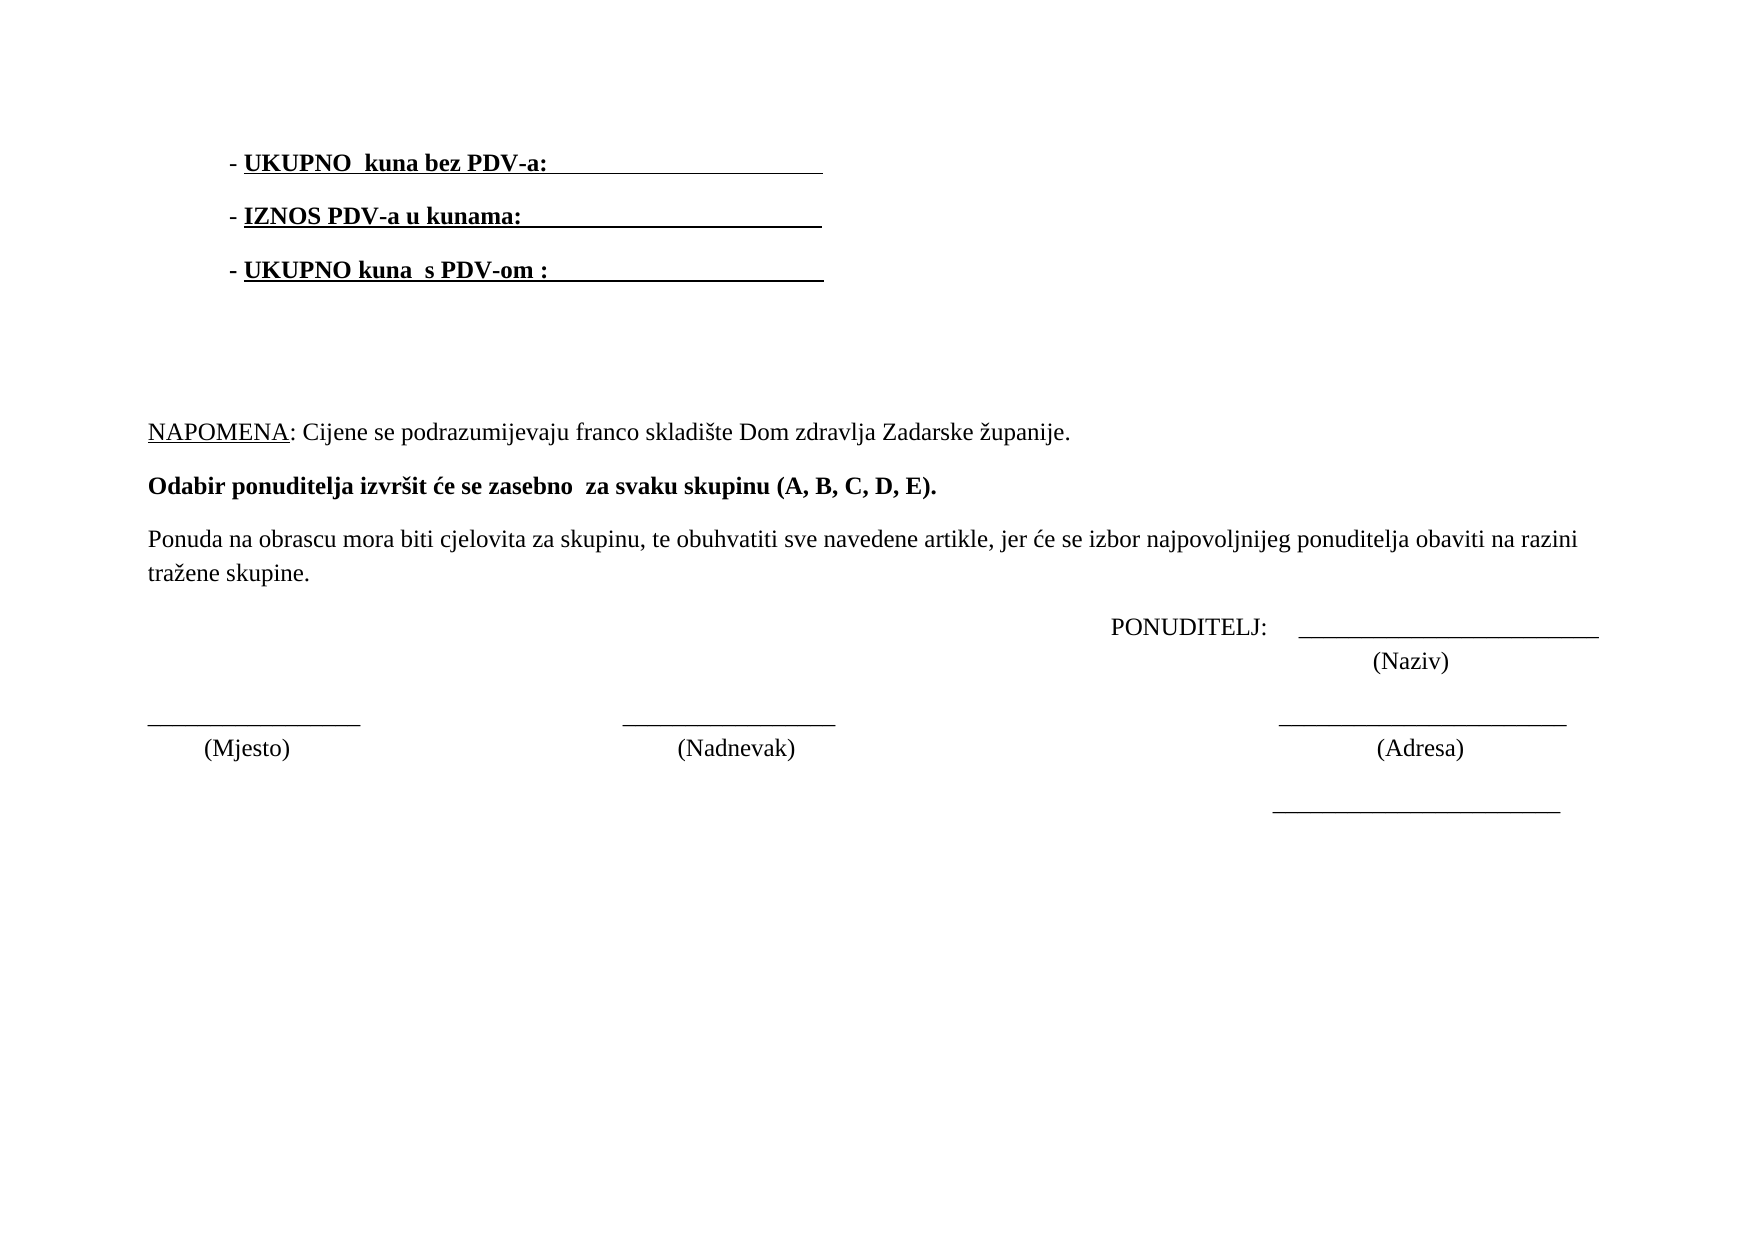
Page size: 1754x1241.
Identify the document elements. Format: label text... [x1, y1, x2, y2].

text NAPOMENA: Cijene se podrazumijevaju franco skladište Dom zdravlja Zadarske županije. [148, 417, 1606, 446]
text (Mjesto) (Nadnevak) (Adresa) [148, 733, 1606, 762]
text (Naziv) [148, 646, 1606, 675]
text PONUDITELJ: ________________________ [148, 611, 1606, 642]
text _______________________ [148, 787, 1606, 816]
text - IZNOS PDV-a u kunama: [148, 201, 1606, 230]
text Ponuda na obrascu mora biti cjelovita za skupinu, te obuhvatiti sve navedene artikle, jer će se izbor najpovoljnijeg ponuditelja obaviti na razini tražene skupine. [148, 524, 1606, 586]
text - UKUPNO kuna s PDV-om : [148, 255, 1606, 284]
text _________________ _________________ _______________________ [148, 700, 1606, 729]
text Odabir ponuditelja izvršit će se zasebno za svaku skupinu (A, B, C, D, E). [148, 471, 1606, 499]
text - UKUPNO kuna bez PDV-a: [148, 148, 1606, 176]
